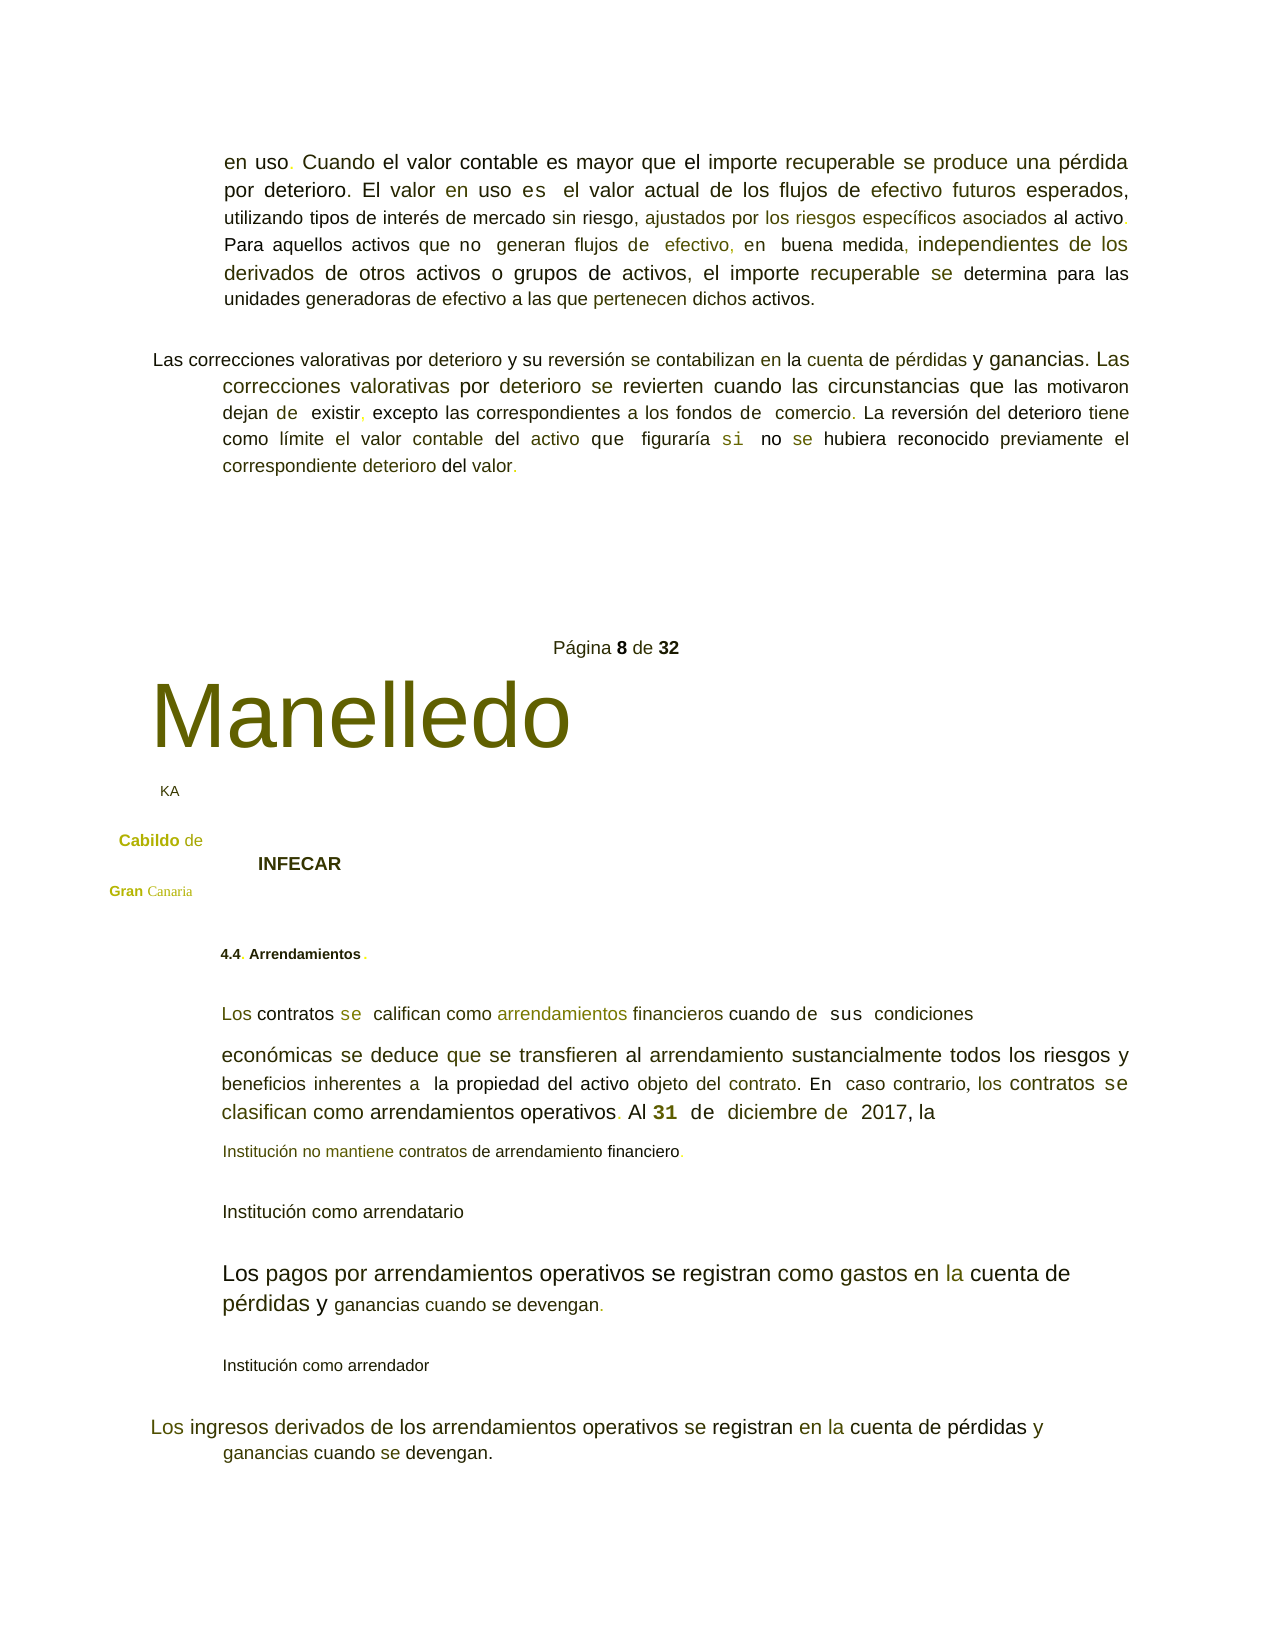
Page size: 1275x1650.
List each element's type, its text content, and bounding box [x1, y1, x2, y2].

text Página 8 de 32 [553, 637, 707, 658]
text INFECAR [258, 852, 424, 874]
text 4.4. Arrendamientos. [220, 946, 452, 964]
text Los ingresos derivados de los arrendamientos operativos se registran en la cuenta de pérdidas y ganancias cuando se devengan. [150, 1414, 1130, 1463]
text económicas se deduce que se transfieren al arrendamiento sustancialmente todos los riesgos y beneficios inherentes a la propiedad del activo objeto del contrato. En caso contrario, los contratos se clasifican como arrendamientos operativos. Al 31 de diciembre de 2017, la [221, 1043, 1129, 1126]
text KA [160, 783, 224, 799]
text Institución no mantiene contratos de arrendamiento financiero. [222, 1142, 826, 1161]
text Los contratos se califican como arrendamientos financieros cuando de sus condiciones [221, 1003, 1127, 1026]
text Gran Canaria [109, 883, 272, 900]
text Los pagos por arrendamientos operativos se registran como gastos en la cuenta de pérdidas y ganancias cuando se devengan. [222, 1260, 1129, 1317]
text Cabildo de [118, 830, 258, 849]
text Institución como arrendatario [222, 1201, 525, 1223]
text Manelledo [150, 662, 1125, 767]
text en uso. Cuando el valor contable es mayor que el importe recuperable se produce una pérdida por deterioro. El valor en uso es el valor actual de los flujos de efectivo futuros esperados, utilizando tipos de interés de mercado sin riesgo, ajustados por los riesgos específicos asociados al activo. Para aquellos activos que no generan flujos de efectivo, en buena medida, independientes de los derivados de otros activos o grupos de activos, el importe recuperable se determina para las unidades generadoras de efectivo a las que pertenecen dichos activos. [224, 150, 1129, 309]
text Institución como arrendador [222, 1356, 516, 1375]
text Las correcciones valorativas por deterioro y su reversión se contabilizan en la cuenta de pérdidas y ganancias. Las correcciones valorativas por deterioro se revierten cuando las circunstancias que las motivaron dejan de existir, excepto las correspondientes a los fondos de comercio. La reversión del deterioro tiene como límite el valor contable del activo que figuraría si no se hubiera reconocido previamente el correspondiente deterioro del valor. [153, 347, 1129, 476]
